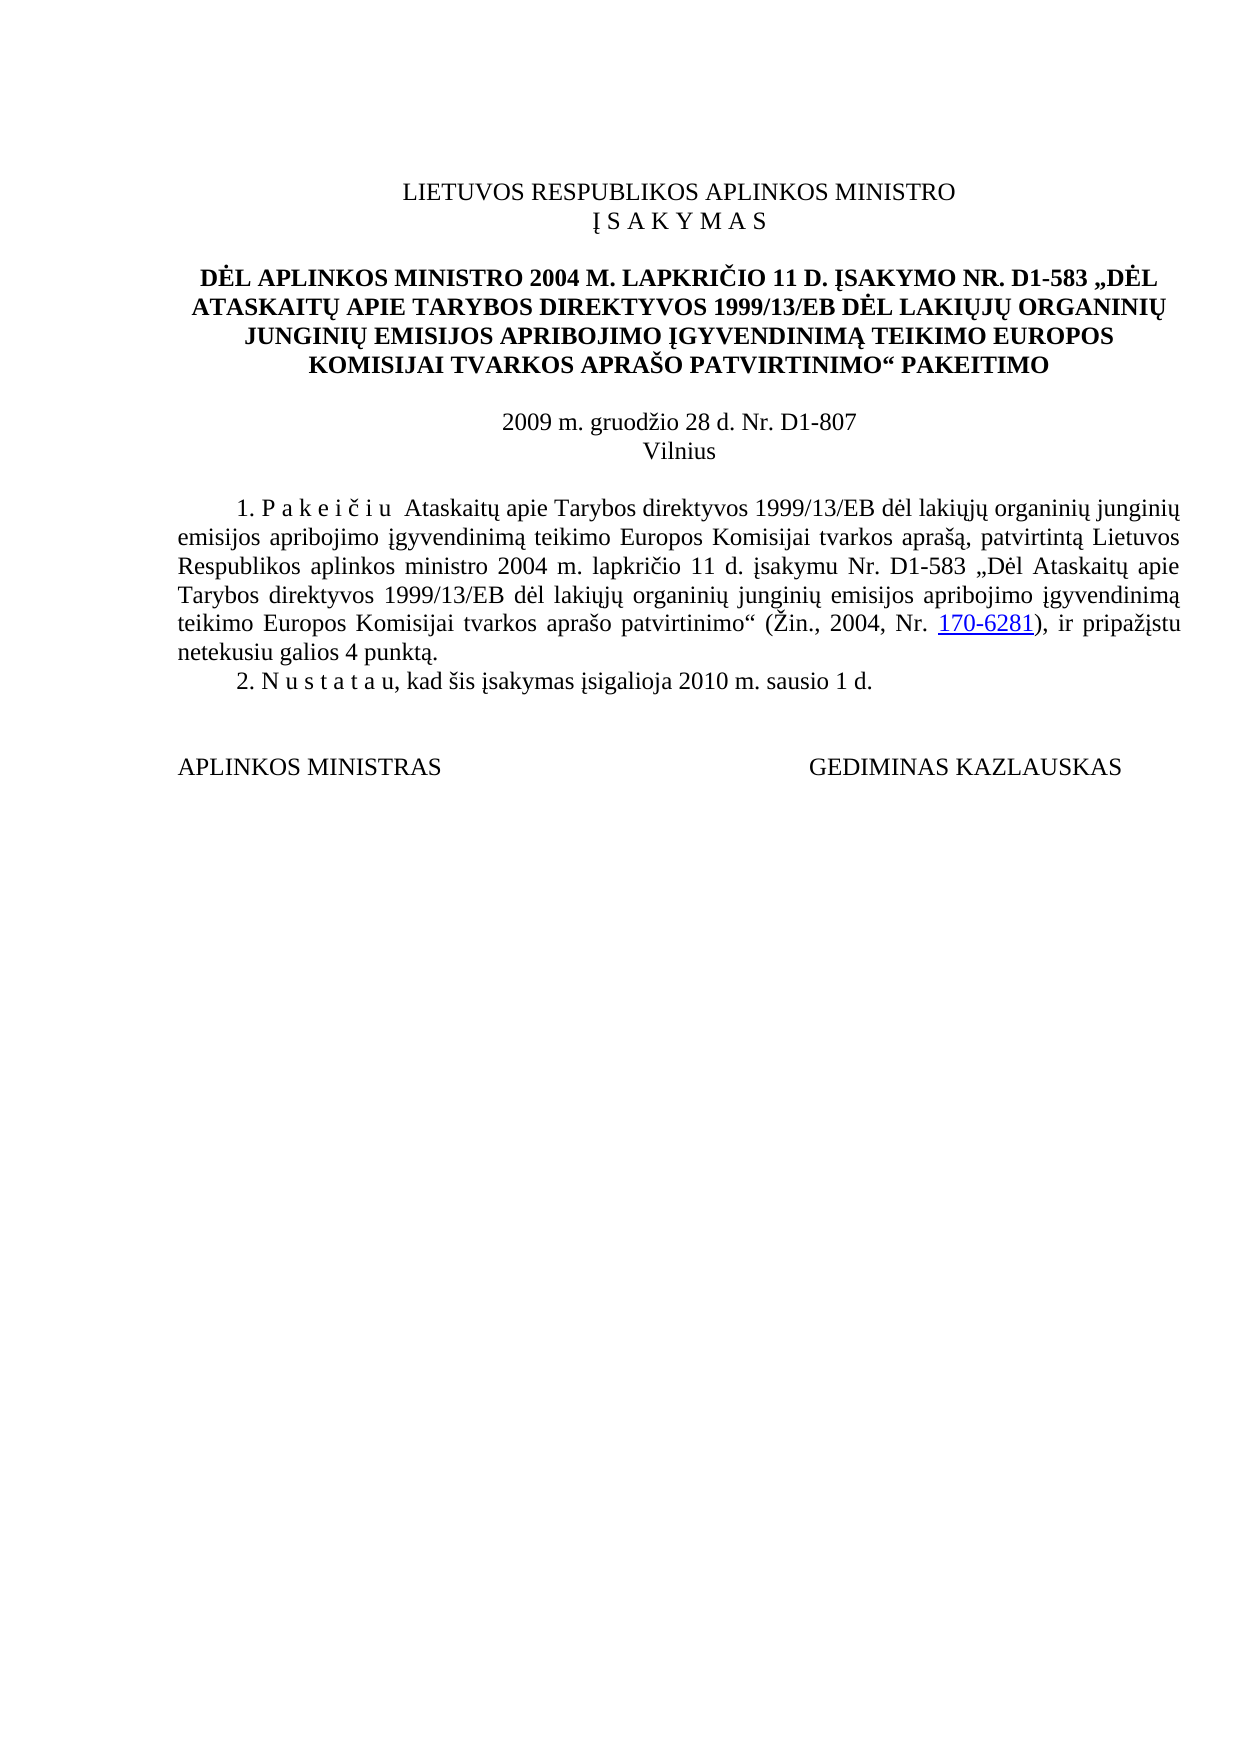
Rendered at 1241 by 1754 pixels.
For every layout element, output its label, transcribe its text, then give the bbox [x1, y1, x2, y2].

text 2009 m. gruodžio 28 d. Nr. D1-807 [177, 407, 1181, 436]
text DĖL APLINKOS MINISTRO 2004 M. LAPKRIČIO 11 d. ĮSAKYMO Nr. D1-583 „DĖL ATASKAITŲ APIE TARYBOS DIREKTYVOS 1999/13/EB DĖL LAKIŲJŲ ORGANINIŲ JUNGINIŲ EMISIJOS APRIBOJIMO ĮGYVENDINIMĄ TEIKIMO EUROPOS KOMISIJAI TVARKOS APRAŠO PATVIRTINIMO“ PAKEITIMO [177, 263, 1181, 378]
text 1. Pakeičiu Ataskaitų apie Tarybos direktyvos 1999/13/EB dėl lakiųjų organinių junginių emisijos apribojimo įgyvendinimą teikimo Europos Komisijai tvarkos aprašą, patvirtintą Lietuvos Respublikos aplinkos ministro 2004 m. lapkričio 11 d. įsakymu Nr. D1-583 „Dėl Ataskaitų apie Tarybos direktyvos 1999/13/EB dėl lakiųjų organinių junginių emisijos apribojimo įgyvendinimą teikimo Europos Komisijai tvarkos aprašo patvirtinimo“ (Žin., 2004, Nr. 170-6281), ir pripažįstu netekusiu galios 4 punktą. [177, 493, 1181, 666]
text Vilnius [177, 436, 1181, 465]
text 2. Nustatau, kad šis įsakymas įsigalioja 2010 m. sausio 1 d. [177, 666, 1181, 695]
text Aplinkos ministras Gediminas Kazlauskas [177, 752, 1181, 781]
text ĮSAKYMAS [177, 206, 1181, 235]
text LIETUVOS RESPUBLIKOS APLINKOS MINISTRO [177, 177, 1181, 206]
